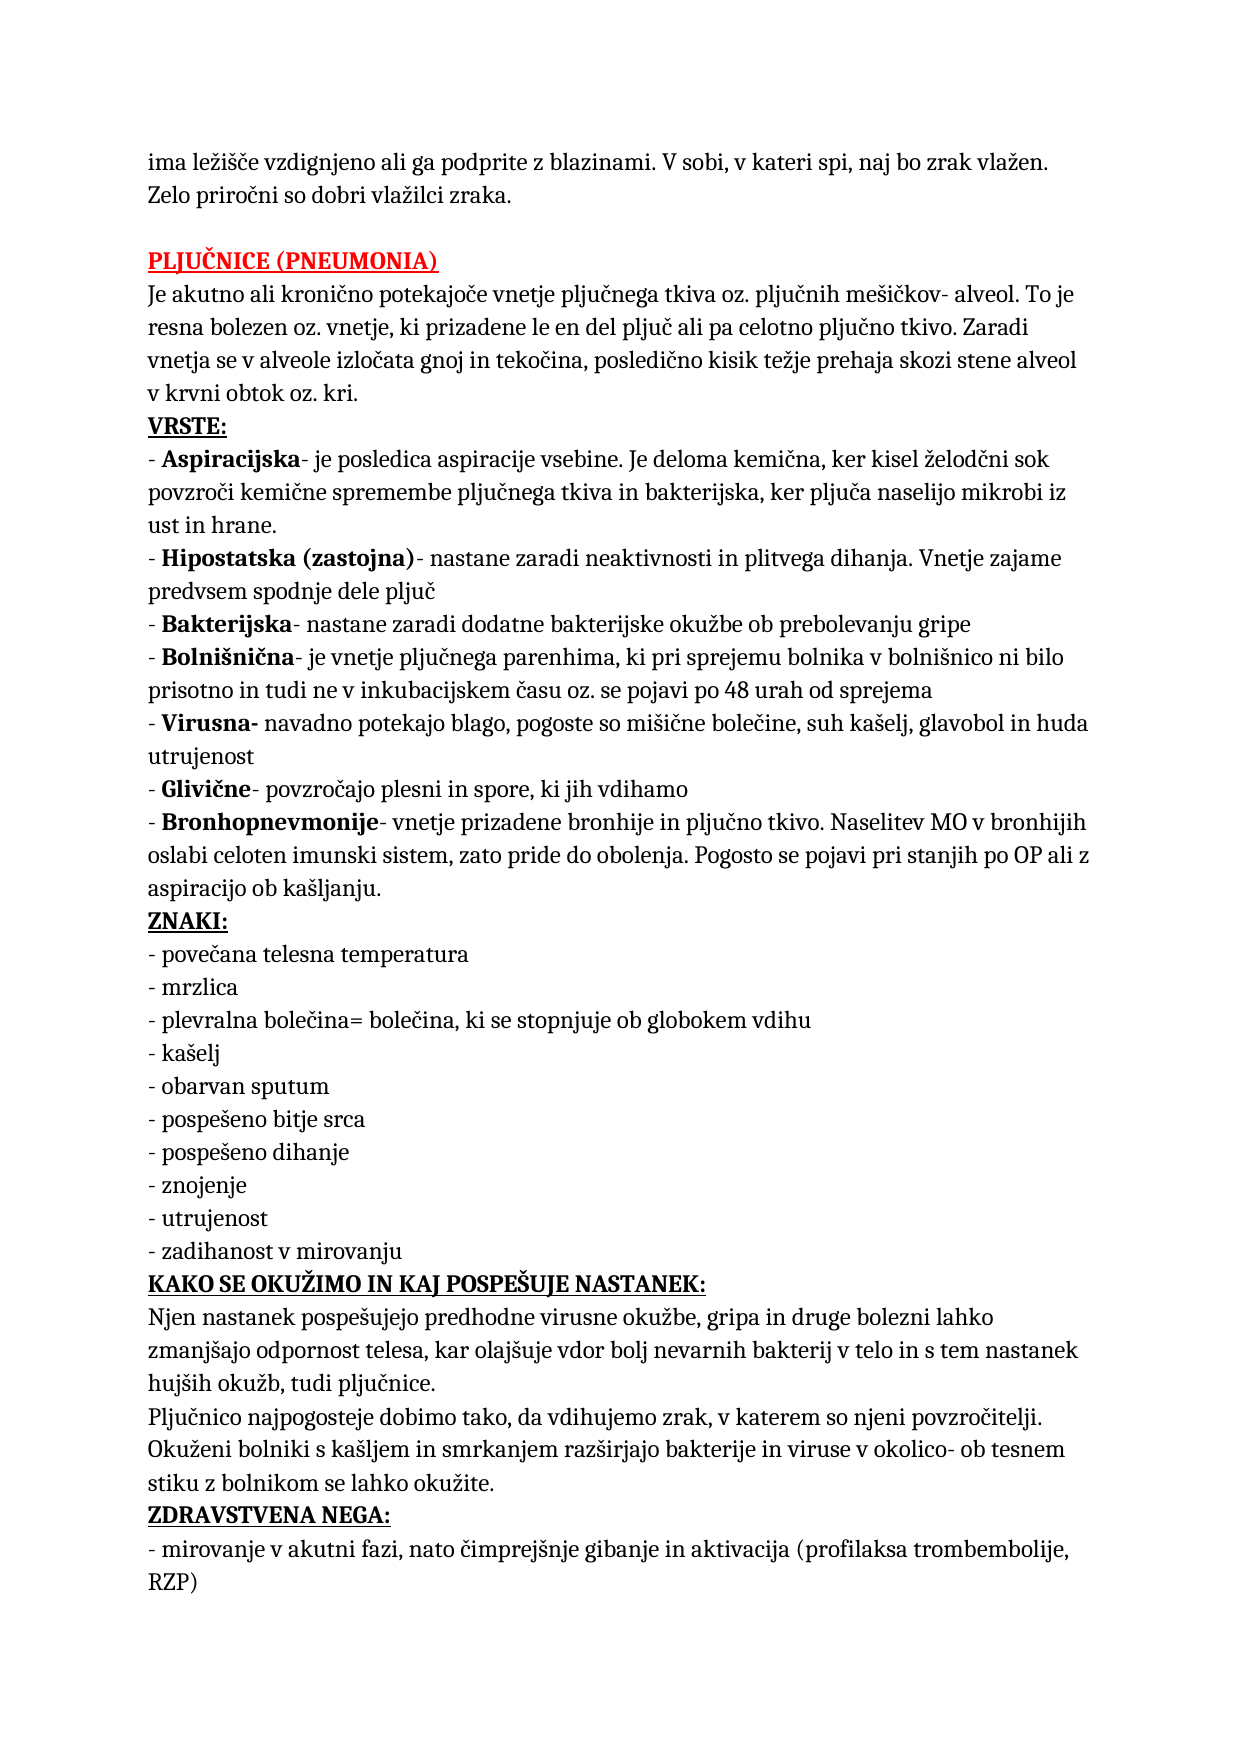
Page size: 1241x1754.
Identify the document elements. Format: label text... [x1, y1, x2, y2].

text - kašelj [148, 1039, 1093, 1068]
text - Bakterijska- nastane zaradi dodatne bakterijske okužbe ob prebolevanju gripe [148, 610, 1093, 639]
text - pospešeno dihanje [148, 1138, 1093, 1167]
text - zadihanost v mirovanju [148, 1237, 1093, 1266]
text ima ležišče vzdignjeno ali ga podprite z blazinami. V sobi, v kateri spi, naj bo zrak vlažen. Zelo priročni so dobri vlažilci zraka. [148, 148, 1093, 209]
text - plevralna bolečina= bolečina, ki se stopnjuje ob globokem vdihu [148, 1006, 1093, 1035]
text Je akutno ali kronično potekajoče vnetje pljučnega tkiva oz. pljučnih mešičkov- alveol. To je resna bolezen oz. vnetje, ki prizadene le en del pljuč ali pa celotno pljučno tkivo. Zaradi vnetja se v alveole izločata gnoj in tekočina, posledično kisik težje prehaja skozi stene alveol v krvni obtok oz. kri. [148, 280, 1093, 407]
text Njen nastanek pospešujejo predhodne virusne okužbe, gripa in druge bolezni lahko zmanjšajo odpornost telesa, kar olajšuje vdor bolj nevarnih bakterij v telo in s tem nastanek hujših okužb, tudi pljučnice. [148, 1303, 1093, 1398]
text - Glivične- povzročajo plesni in spore, ki jih vdihamo [148, 775, 1093, 804]
text ZNAKI: [148, 907, 1093, 936]
text - Aspiracijska- je posledica aspiracije vsebine. Je deloma kemična, ker kisel želodčni sok povzroči kemične spremembe pljučnega tkiva in bakterijska, ker pljuča naselijo mikrobi iz ust in hrane. [148, 445, 1093, 539]
text - obarvan sputum [148, 1072, 1093, 1101]
text - mirovanje v akutni fazi, nato čimprejšnje gibanje in aktivacija (profilaksa trombembolije, RZP) [148, 1534, 1093, 1596]
text - utrujenost [148, 1204, 1093, 1233]
text VRSTE: [148, 412, 1093, 441]
text PLJUČNICE (PNEUMONIA) [148, 247, 1093, 275]
text - mrzlica [148, 973, 1093, 1002]
text KAKO SE OKUŽIMO IN KAJ POSPEŠUJE NASTANEK: [148, 1270, 1093, 1299]
text - povečana telesna temperatura [148, 940, 1093, 969]
text Pljučnico najpogosteje dobimo tako, da vdihujemo zrak, v katerem so njeni povzročitelji. Okuženi bolniki s kašljem in smrkanjem razširjajo bakterije in viruse v okolico- ob tesnem stiku z bolnikom se lahko okužite. [148, 1402, 1093, 1497]
text - pospešeno bitje srca [148, 1105, 1093, 1134]
text ZDRAVSTVENA NEGA: [148, 1501, 1093, 1530]
text - Hipostatska (zastojna)- nastane zaradi neaktivnosti in plitvega dihanja. Vnetje zajame predvsem spodnje dele pljuč [148, 544, 1093, 606]
text - znojenje [148, 1171, 1093, 1200]
text - Bolnišnična- je vnetje pljučnega parenhima, ki pri sprejemu bolnika v bolnišnico ni bilo prisotno in tudi ne v inkubacijskem času oz. se pojavi po 48 urah od sprejema [148, 643, 1093, 705]
text - Virusna- navadno potekajo blago, pogoste so mišične bolečine, suh kašelj, glavobol in huda utrujenost [148, 709, 1093, 771]
text - Bronhopnevmonije- vnetje prizadene bronhije in pljučno tkivo. Naselitev MO v bronhijih oslabi celoten imunski sistem, zato pride do obolenja. Pogosto se pojavi pri stanjih po OP ali z aspiracijo ob kašljanju. [148, 808, 1093, 903]
